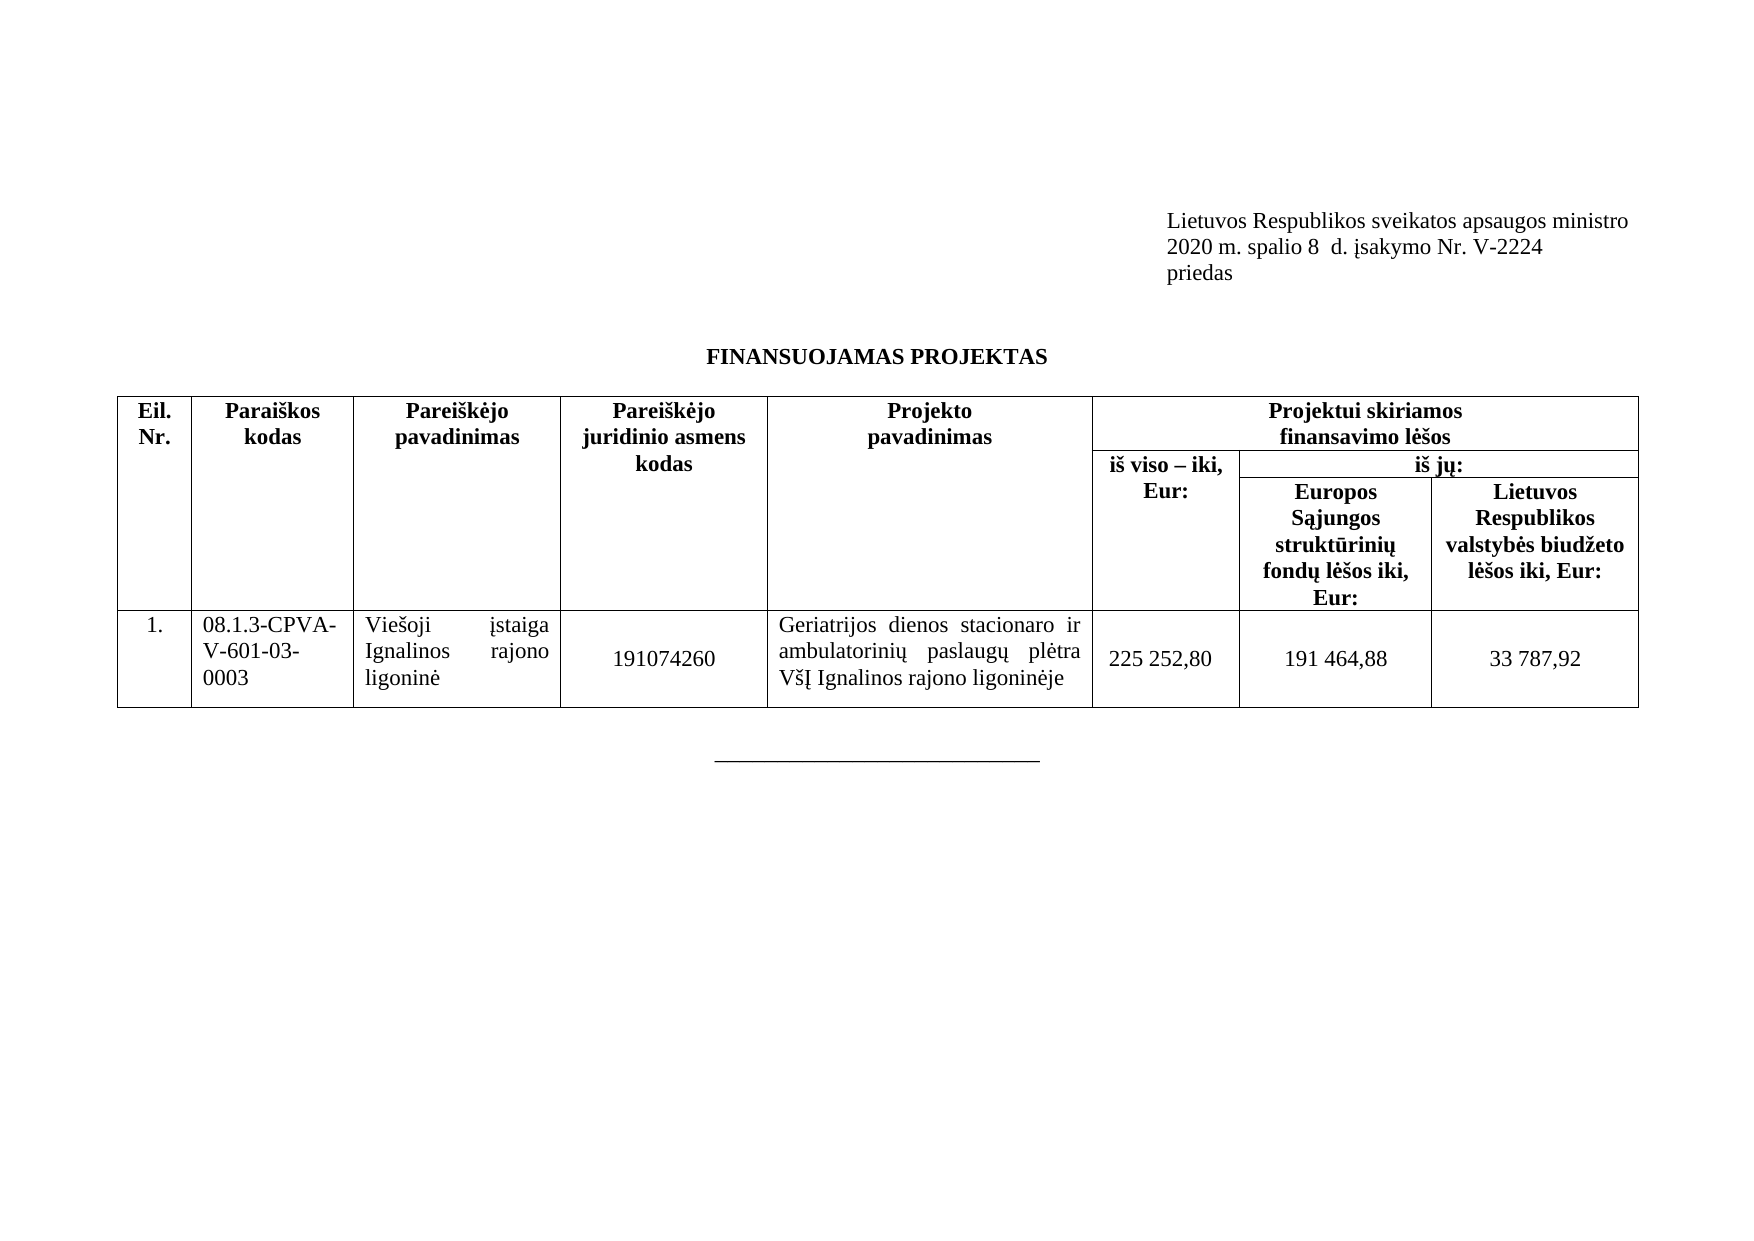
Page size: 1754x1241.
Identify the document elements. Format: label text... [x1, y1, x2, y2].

text priedas [118, 259, 1636, 286]
text FINANSUOJAMAS PROJEKTAS [118, 343, 1636, 369]
table_cell 08.1.3-CPVA-V-601-03-0003 [192, 611, 353, 707]
table_cell 191 464,88 [1240, 611, 1431, 707]
table_header Eil. Nr. [118, 397, 191, 610]
table_header Pareiškėjo juridinio asmens kodas [561, 397, 767, 610]
table_cell Geriatrijos dienos stacionaro ir ambulatorinių paslaugų plėtra VšĮ Ignalinos rajono ligoninėje [768, 611, 1092, 707]
table_cell Viešoji įstaiga Ignalinos rajono ligoninė [354, 611, 560, 707]
table_cell 33 787,92 [1432, 611, 1638, 707]
text 2020 m. spalio 8 d. įsakymo Nr. V-2224 [118, 233, 1636, 259]
table_header Projekto pavadinimas [768, 397, 1092, 610]
table_cell Europos Sąjungos struktūrinių fondų lėšos iki, Eur: [1240, 478, 1431, 610]
table_header Paraiškos kodas [192, 397, 353, 610]
text Lietuvos Respublikos sveikatos apsaugos ministro [118, 207, 1636, 233]
table_cell iš viso – iki, Eur: [1093, 451, 1239, 610]
table_header Pareiškėjo pavadinimas [354, 397, 560, 610]
table_cell Lietuvos Respublikos valstybės biudžeto lėšos iki, Eur: [1432, 478, 1638, 610]
table_cell 191074260 [561, 611, 767, 707]
table_header Projektui skiriamos finansavimo lėšos [1093, 397, 1638, 450]
text __________________________ [118, 736, 1636, 765]
table_cell 225 252,80 [1093, 611, 1239, 707]
table_cell iš jų: [1240, 451, 1638, 477]
table_cell 1. [118, 611, 191, 707]
